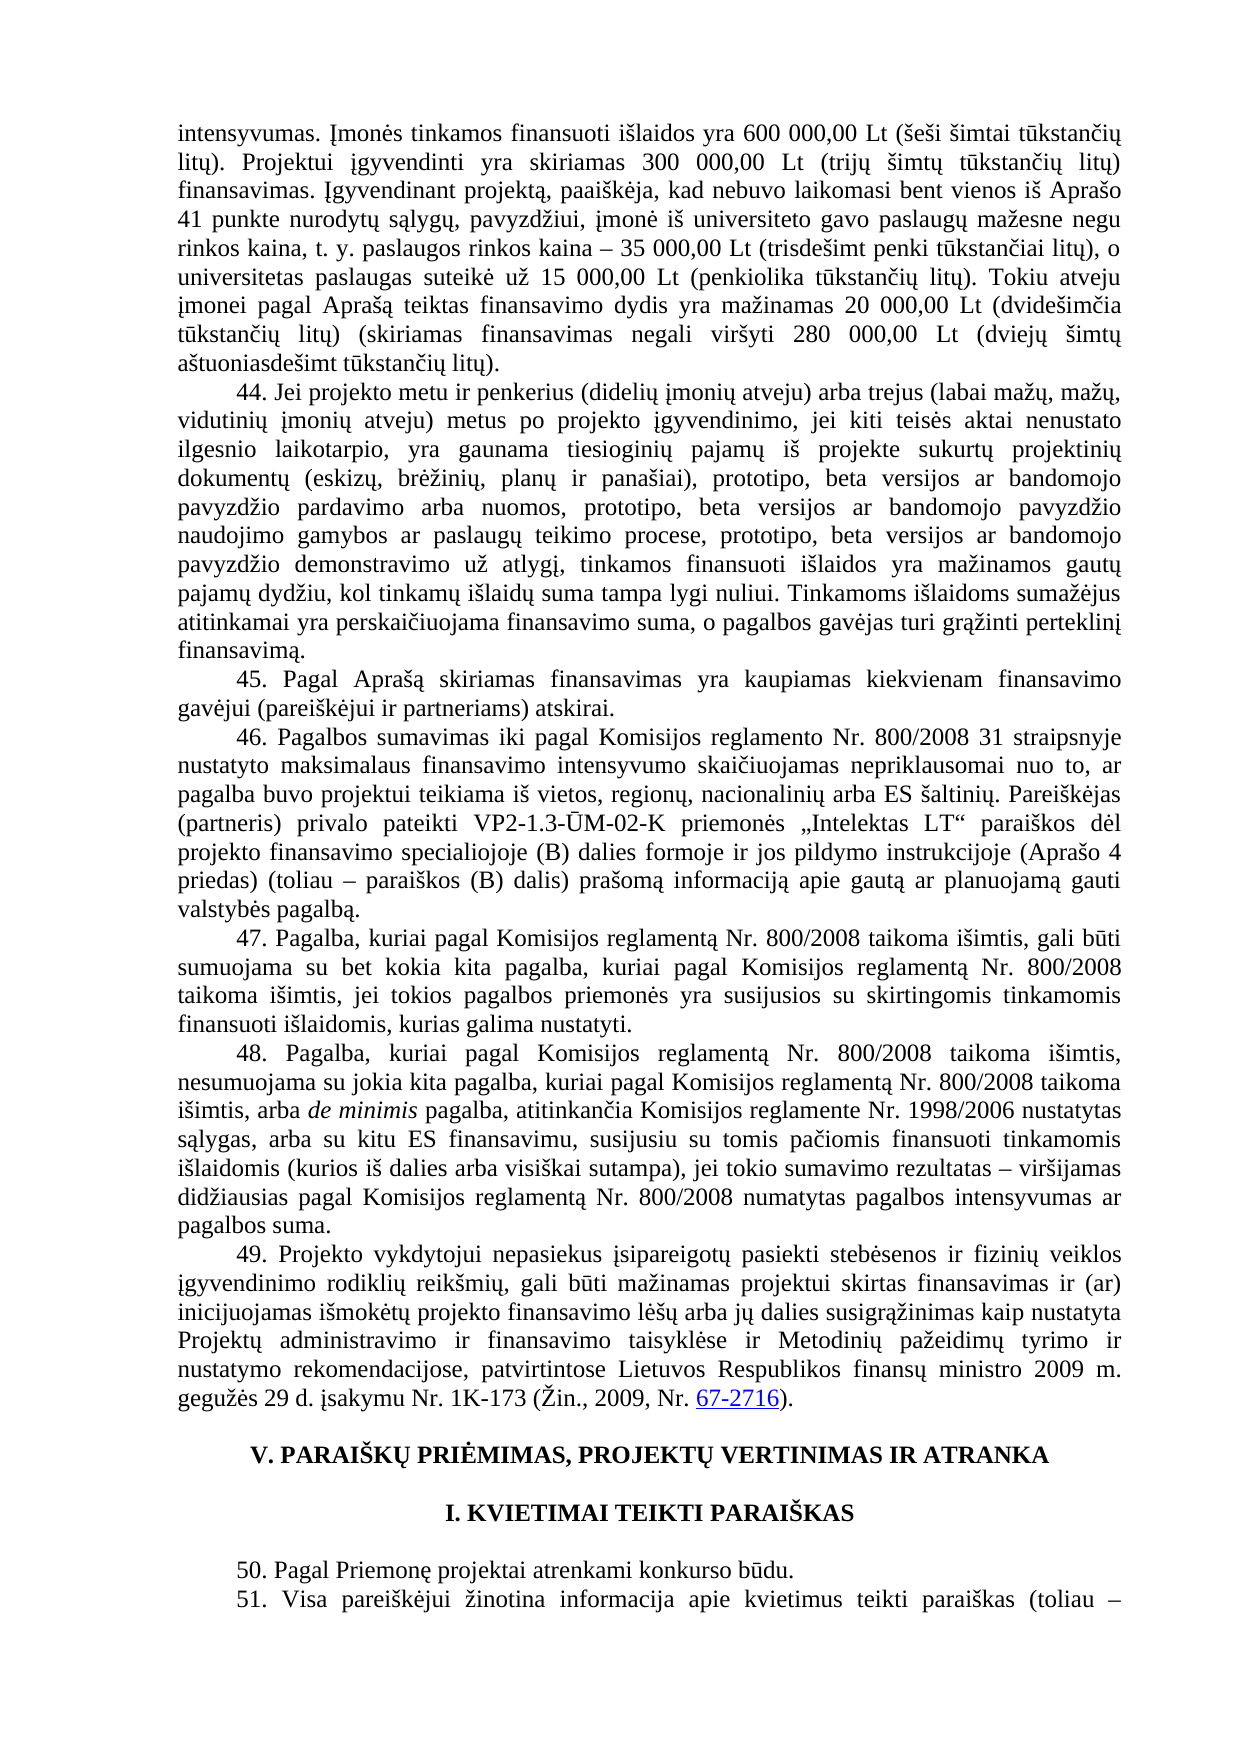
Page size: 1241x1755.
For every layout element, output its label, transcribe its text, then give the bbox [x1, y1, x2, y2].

text 48. Pagalba, kuriai pagal Komisijos reglamentą Nr. 800/2008 taikoma išimtis, nesumuojama su jokia kita pagalba, kuriai pagal Komisijos reglamentą Nr. 800/2008 taikoma išimtis, arba de minimis pagalba, atitinkančia Komisijos reglamente Nr. 1998/2006 nustatytas sąlygas, arba su kitu ES finansavimu, susijusiu su tomis pačiomis finansuoti tinkamomis išlaidomis (kurios iš dalies arba visiškai sutampa), jei tokio sumavimo rezultatas – viršijamas didžiausias pagal Komisijos reglamentą Nr. 800/2008 numatytas pagalbos intensyvumas ar pagalbos suma. [177, 1038, 1122, 1239]
text 45. Pagal Aprašą skiriamas finansavimas yra kaupiamas kiekvienam finansavimo gavėjui (pareiškėjui ir partneriams) atskirai. [177, 664, 1122, 722]
text 47. Pagalba, kuriai pagal Komisijos reglamentą Nr. 800/2008 taikoma išimtis, gali būti sumuojama su bet kokia kita pagalba, kuriai pagal Komisijos reglamentą Nr. 800/2008 taikoma išimtis, jei tokios pagalbos priemonės yra susijusios su skirtingomis tinkamomis finansuoti išlaidomis, kurias galima nustatyti. [177, 923, 1122, 1038]
text 50. Pagal Priemonę projektai atrenkami konkurso būdu. [177, 1556, 1122, 1584]
text 51. Visa pareiškėjui žinotina informacija apie kvietimus teikti paraiškas (toliau – [177, 1584, 1122, 1613]
text 46. Pagalbos sumavimas iki pagal Komisijos reglamento Nr. 800/2008 31 straipsnyje nustatyto maksimalaus finansavimo intensyvumo skaičiuojamas nepriklausomai nuo to, ar pagalba buvo projektui teikiama iš vietos, regionų, nacionalinių arba ES šaltinių. Pareiškėjas (partneris) privalo pateikti VP2-1.3-ŪM-02-K priemonės „Intelektas LT“ paraiškos dėl projekto finansavimo specialiojoje (B) dalies formoje ir jos pildymo instrukcijoje (Aprašo 4 priedas) (toliau – paraiškos (B) dalis) prašomą informaciją apie gautą ar planuojamą gauti valstybės pagalbą. [177, 722, 1122, 923]
text I. KVIETIMAI TEIKTI PARAIŠKAS [177, 1498, 1122, 1527]
text intensyvumas. Įmonės tinkamos finansuoti išlaidos yra 600 000,00 Lt (šeši šimtai tūkstančių litų). Projektui įgyvendinti yra skiriamas 300 000,00 Lt (trijų šimtų tūkstančių litų) finansavimas. Įgyvendinant projektą, paaiškėja, kad nebuvo laikomasi bent vienos iš Aprašo 41 punkte nurodytų sąlygų, pavyzdžiui, įmonė iš universiteto gavo paslaugų mažesne negu rinkos kaina, t. y. paslaugos rinkos kaina – 35 000,00 Lt (trisdešimt penki tūkstančiai litų), o universitetas paslaugas suteikė už 15 000,00 Lt (penkiolika tūkstančių litų). Tokiu atveju įmonei pagal Aprašą teiktas finansavimo dydis yra mažinamas 20 000,00 Lt (dvidešimčia tūkstančių litų) (skiriamas finansavimas negali viršyti 280 000,00 Lt (dviejų šimtų aštuoniasdešimt tūkstančių litų). [177, 118, 1122, 377]
text V. PARAIŠKŲ PRIĖMIMAS, PROJEKTŲ VERTINIMAS IR ATRANKA [177, 1441, 1122, 1469]
text 44. Jei projekto metu ir penkerius (didelių įmonių atveju) arba trejus (labai mažų, mažų, vidutinių įmonių atveju) metus po projekto įgyvendinimo, jei kiti teisės aktai nenustato ilgesnio laikotarpio, yra gaunama tiesioginių pajamų iš projekte sukurtų projektinių dokumentų (eskizų, brėžinių, planų ir panašiai), prototipo, beta versijos ar bandomojo pavyzdžio pardavimo arba nuomos, prototipo, beta versijos ar bandomojo pavyzdžio naudojimo gamybos ar paslaugų teikimo procese, prototipo, beta versijos ar bandomojo pavyzdžio demonstravimo už atlygį, tinkamos finansuoti išlaidos yra mažinamos gautų pajamų dydžiu, kol tinkamų išlaidų suma tampa lygi nuliui. Tinkamoms išlaidoms sumažėjus atitinkamai yra perskaičiuojama finansavimo suma, o pagalbos gavėjas turi grąžinti perteklinį finansavimą. [177, 377, 1122, 664]
text 49. Projekto vykdytojui nepasiekus įsipareigotų pasiekti stebėsenos ir fizinių veiklos įgyvendinimo rodiklių reikšmių, gali būti mažinamas projektui skirtas finansavimas ir (ar) inicijuojamas išmokėtų projekto finansavimo lėšų arba jų dalies susigrąžinimas kaip nustatyta Projektų administravimo ir finansavimo taisyklėse ir Metodinių pažeidimų tyrimo ir nustatymo rekomendacijose, patvirtintose Lietuvos Respublikos finansų ministro 2009 m. gegužės 29 d. įsakymu Nr. 1K-173 (Žin., 2009, Nr. 67-2716). [177, 1239, 1122, 1412]
